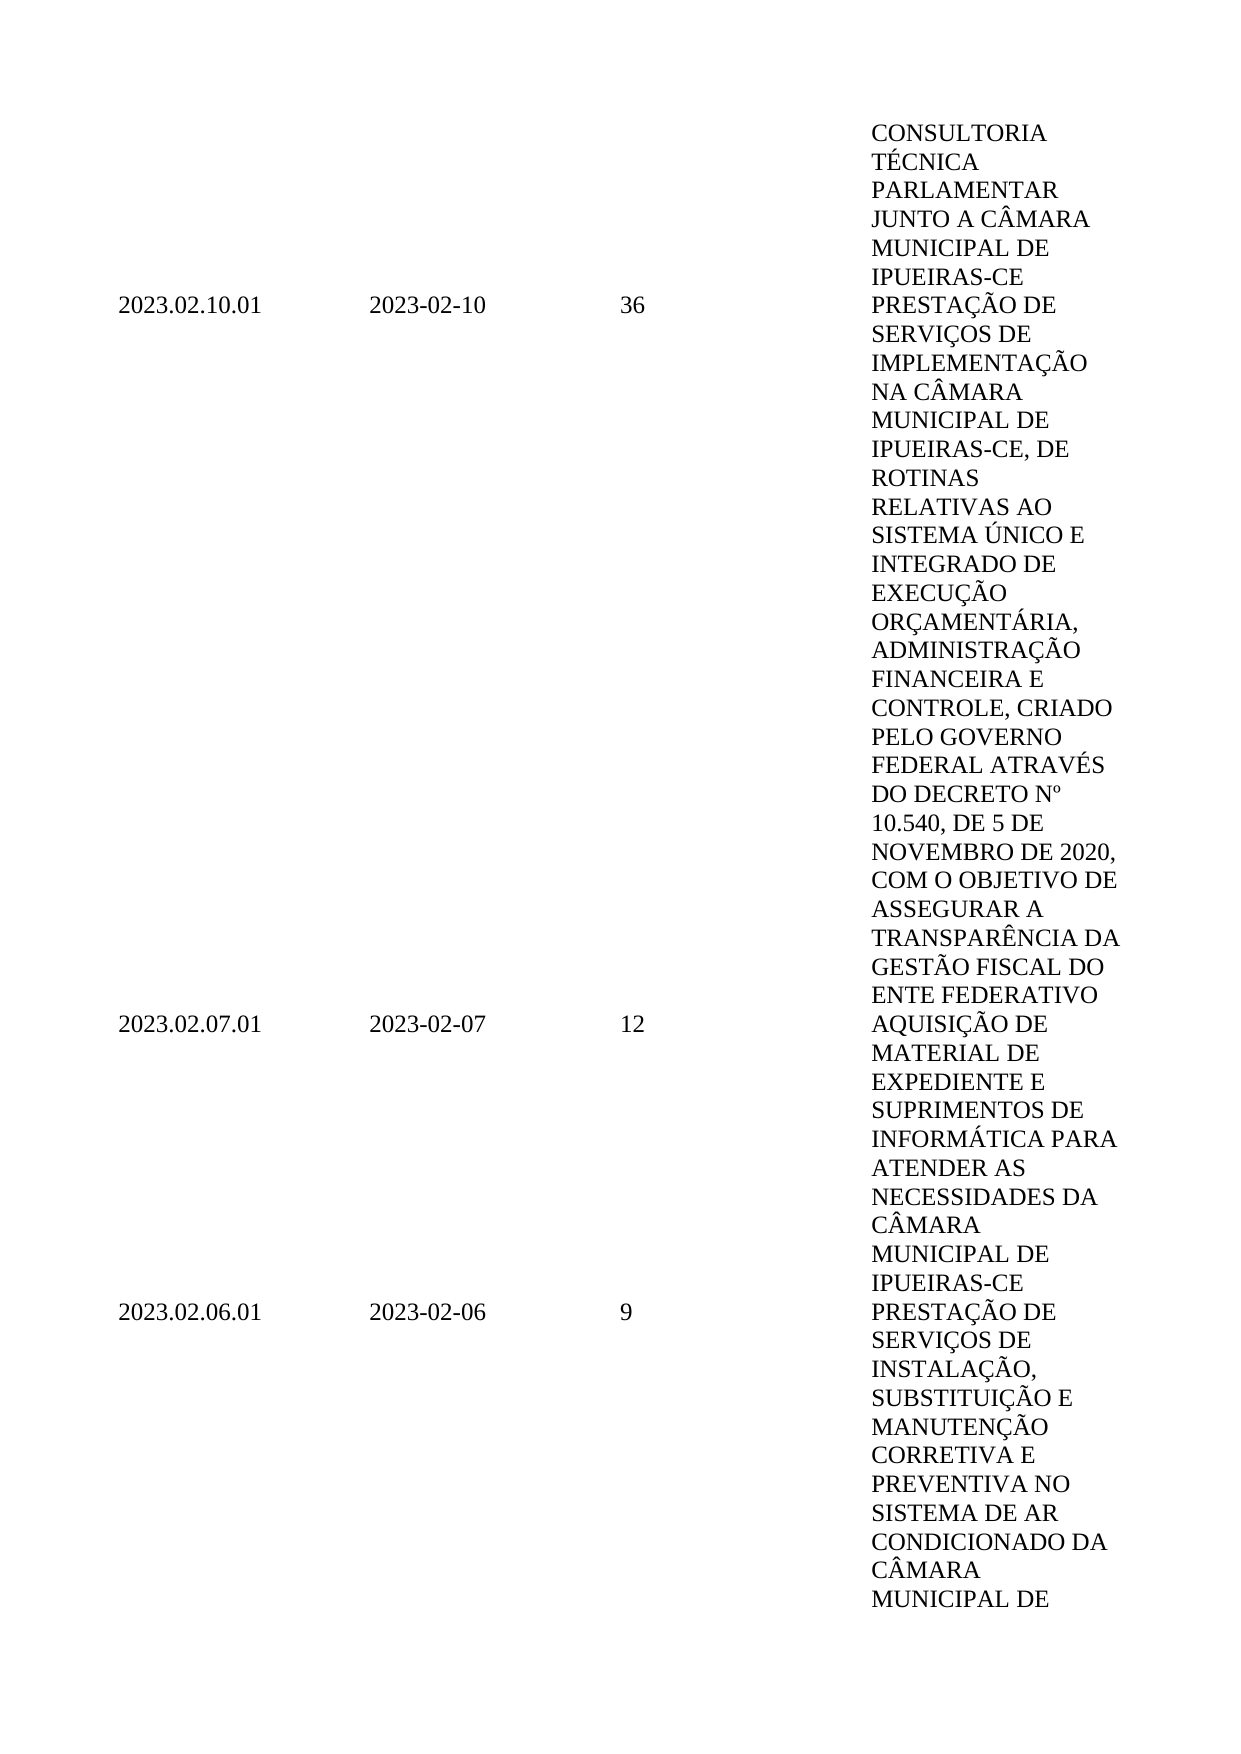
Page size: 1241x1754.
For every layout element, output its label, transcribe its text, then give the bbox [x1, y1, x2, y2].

table_cell 2023-02-10 [369, 291, 620, 1009]
table_cell CONSULTORIA TÉCNICA PARLAMENTAR JUNTO A CÂMARA MUNICIPAL DE IPUEIRAS-CE [871, 118, 1122, 291]
table_cell 9 [620, 1297, 871, 1613]
table_cell [118, 118, 369, 291]
table_cell [620, 118, 871, 291]
table_cell PRESTAÇÃO DE SERVIÇOS DE INSTALAÇÃO, SUBSTITUIÇÃO E MANUTENÇÃO CORRETIVA E PREVENTIVA NO SISTEMA DE AR CONDICIONADO DA CÂMARA MUNICIPAL DE [871, 1297, 1122, 1613]
table_cell AQUISIÇÃO DE MATERIAL DE EXPEDIENTE E SUPRIMENTOS DE INFORMÁTICA PARA ATENDER AS NECESSIDADES DA CÂMARA MUNICIPAL DE IPUEIRAS-CE [871, 1009, 1122, 1297]
table_cell 2023.02.06.01 [118, 1297, 369, 1613]
table_cell 2023-02-06 [369, 1297, 620, 1613]
table_cell 36 [620, 291, 871, 1009]
table_cell [369, 118, 620, 291]
table_cell PRESTAÇÃO DE SERVIÇOS DE IMPLEMENTAÇÃO NA CÂMARA MUNICIPAL DE IPUEIRAS-CE, DE ROTINAS RELATIVAS AO SISTEMA ÚNICO E INTEGRADO DE EXECUÇÃO ORÇAMENTÁRIA, ADMINISTRAÇÃO FINANCEIRA E CONTROLE, CRIADO PELO GOVERNO FEDERAL ATRAVÉS DO DECRETO Nº 10.540, DE 5 DE NOVEMBRO DE 2020, COM O OBJETIVO DE ASSEGURAR A TRANSPARÊNCIA DA GESTÃO FISCAL DO ENTE FEDERATIVO [871, 291, 1122, 1009]
table_cell 2023-02-07 [369, 1009, 620, 1297]
table_cell 12 [620, 1009, 871, 1297]
table_cell 2023.02.07.01 [118, 1009, 369, 1297]
table_cell 2023.02.10.01 [118, 291, 369, 1009]
